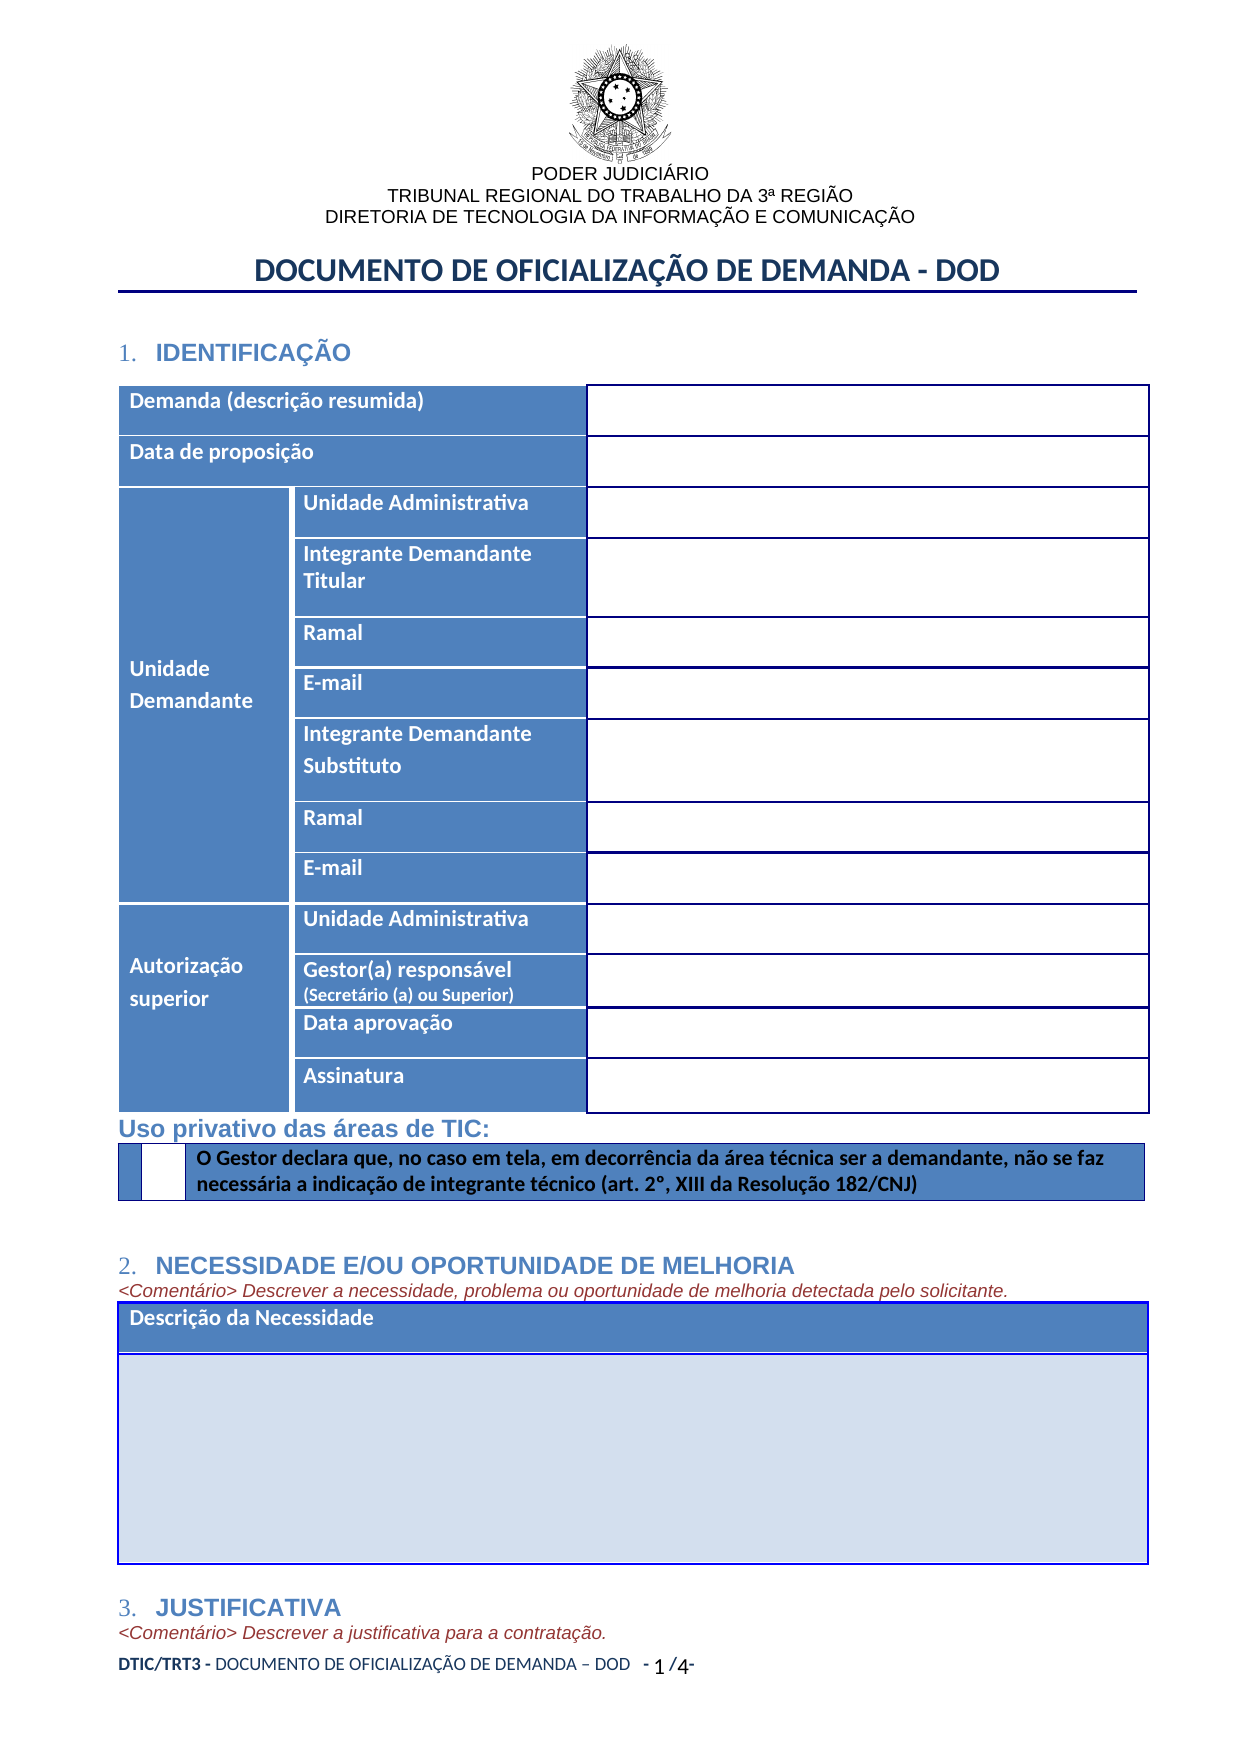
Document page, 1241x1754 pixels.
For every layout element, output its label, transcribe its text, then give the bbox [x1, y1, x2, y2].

table_header [119, 1144, 141, 1200]
table_cell Unidade Demandante [119, 488, 289, 902]
table_cell [588, 803, 1148, 851]
table_cell Integrante Demandante Substituto [295, 719, 586, 801]
table_cell E-mail [295, 853, 586, 902]
table_header Descrição da Necessidade [119, 1304, 1147, 1352]
table_cell Gestor(a) responsável (Secretário (a) ou Superior) [295, 955, 586, 1006]
table_cell [588, 905, 1148, 953]
subtitle JUSTIFICATIVA [118, 1593, 1122, 1622]
table_cell Assinatura [295, 1059, 586, 1112]
subtitle NECESSIDADE E/OU OPORTUNIDADE DE MELHORIA [118, 1251, 1122, 1280]
table_cell Ramal [295, 802, 586, 851]
subtitle <Comentário> Descrever a necessidade, problema ou oportunidade de melhoria detectada pelo solicitante. [118, 1280, 1122, 1301]
table_cell [588, 1059, 1148, 1112]
table_cell [588, 1009, 1148, 1057]
table_cell [588, 955, 1148, 1006]
table_cell [588, 539, 1148, 616]
table_cell [588, 720, 1148, 801]
table_cell Data de proposição [119, 436, 586, 486]
table_cell [588, 669, 1148, 717]
table_cell Unidade Administrativa [295, 487, 586, 537]
table_cell Integrante Demandante Titular [295, 539, 586, 616]
table_header Demanda (descrição resumida) [119, 386, 586, 435]
table_cell Data aprovação [295, 1009, 586, 1057]
table_header [588, 386, 1148, 435]
table_header [142, 1144, 185, 1200]
table_cell [588, 618, 1148, 666]
table_cell Unidade Administrativa [295, 905, 586, 953]
table_cell E-mail [295, 669, 586, 717]
table_cell [119, 1355, 1147, 1562]
table_header O Gestor declara que, no caso em tela, em decorrência da área técnica ser a demandante, não se faz necessária a indicação de integrante técnico (art. 2º, XIII da Resolução 182/CNJ) [186, 1144, 1144, 1200]
table_cell [588, 854, 1148, 902]
table_cell Autorização superior [119, 905, 289, 1112]
table_cell Ramal [295, 618, 586, 666]
subtitle <Comentário> Descrever a justificativa para a contratação. [118, 1622, 1122, 1644]
table_cell [588, 488, 1148, 537]
subtitle IDENTIFICAÇÃO [118, 338, 1122, 367]
subtitle Uso privativo das áreas de TIC: [118, 1114, 1122, 1143]
table_cell [588, 437, 1148, 486]
